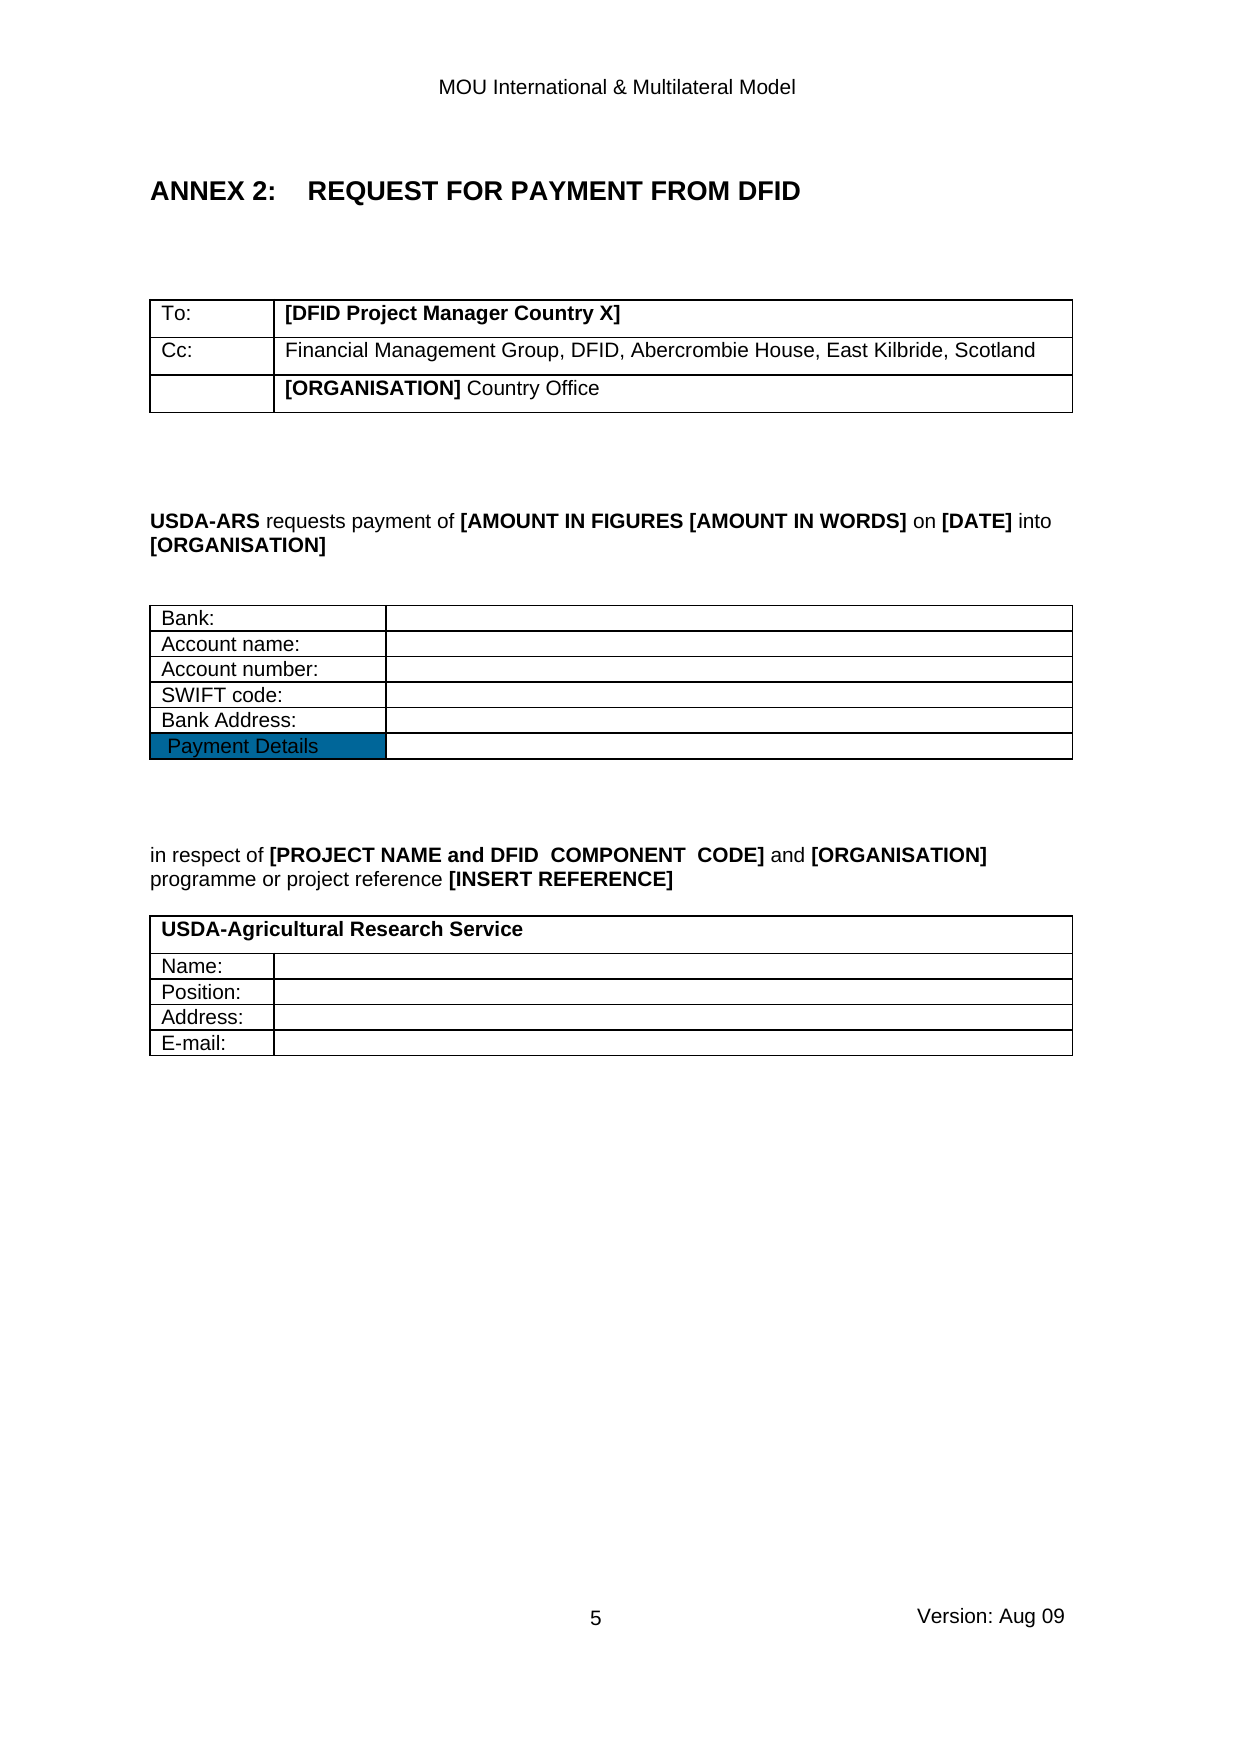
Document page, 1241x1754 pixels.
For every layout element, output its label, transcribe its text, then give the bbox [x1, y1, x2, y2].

table_cell Account number: [151, 657, 385, 681]
text in respect of [PROJECT NAME and DFID COMPONENT CODE] and [ORGANISATION] programme or project reference [INSERT REFERENCE] [150, 843, 1090, 891]
table_cell Payment Details [151, 734, 385, 758]
table_cell E-mail: [151, 1031, 273, 1055]
table_cell Bank Address: [151, 708, 385, 732]
table_header To: [151, 301, 273, 336]
table_cell [387, 708, 1072, 732]
table_cell [387, 657, 1072, 681]
table_cell [275, 1031, 1072, 1055]
table_header Bank: [151, 606, 385, 630]
table_cell SWIFT code: [151, 683, 385, 707]
table_cell [275, 954, 1072, 978]
table_header [387, 606, 1072, 630]
table_cell [275, 1005, 1072, 1029]
table_cell Account name: [151, 632, 385, 656]
table_cell [275, 980, 1072, 1004]
text USDA-ARS requests payment of [AMOUNT IN FIGURES [AMOUNT IN WORDS] on [DATE] into [ORGANISATION] [150, 509, 1090, 557]
subtitle ANNEX 2: REQUEST FOR PAYMENT FROM DFID [150, 175, 1090, 206]
table_cell [387, 632, 1072, 656]
table_header [DFID Project Manager Country X] [275, 301, 1072, 336]
table_cell Address: [151, 1005, 273, 1029]
table_cell [387, 683, 1072, 707]
table_cell Name: [151, 954, 273, 978]
table_cell [151, 376, 273, 411]
table_cell [ORGANISATION] Country Office [275, 376, 1072, 411]
table_cell Cc: [151, 338, 273, 374]
table_cell Position: [151, 980, 273, 1004]
table_cell [387, 734, 1072, 758]
table_header USDA-Agricultural Research Service [151, 917, 1072, 953]
table_cell Financial Management Group, DFID, Abercrombie House, East Kilbride, Scotland [275, 338, 1072, 374]
